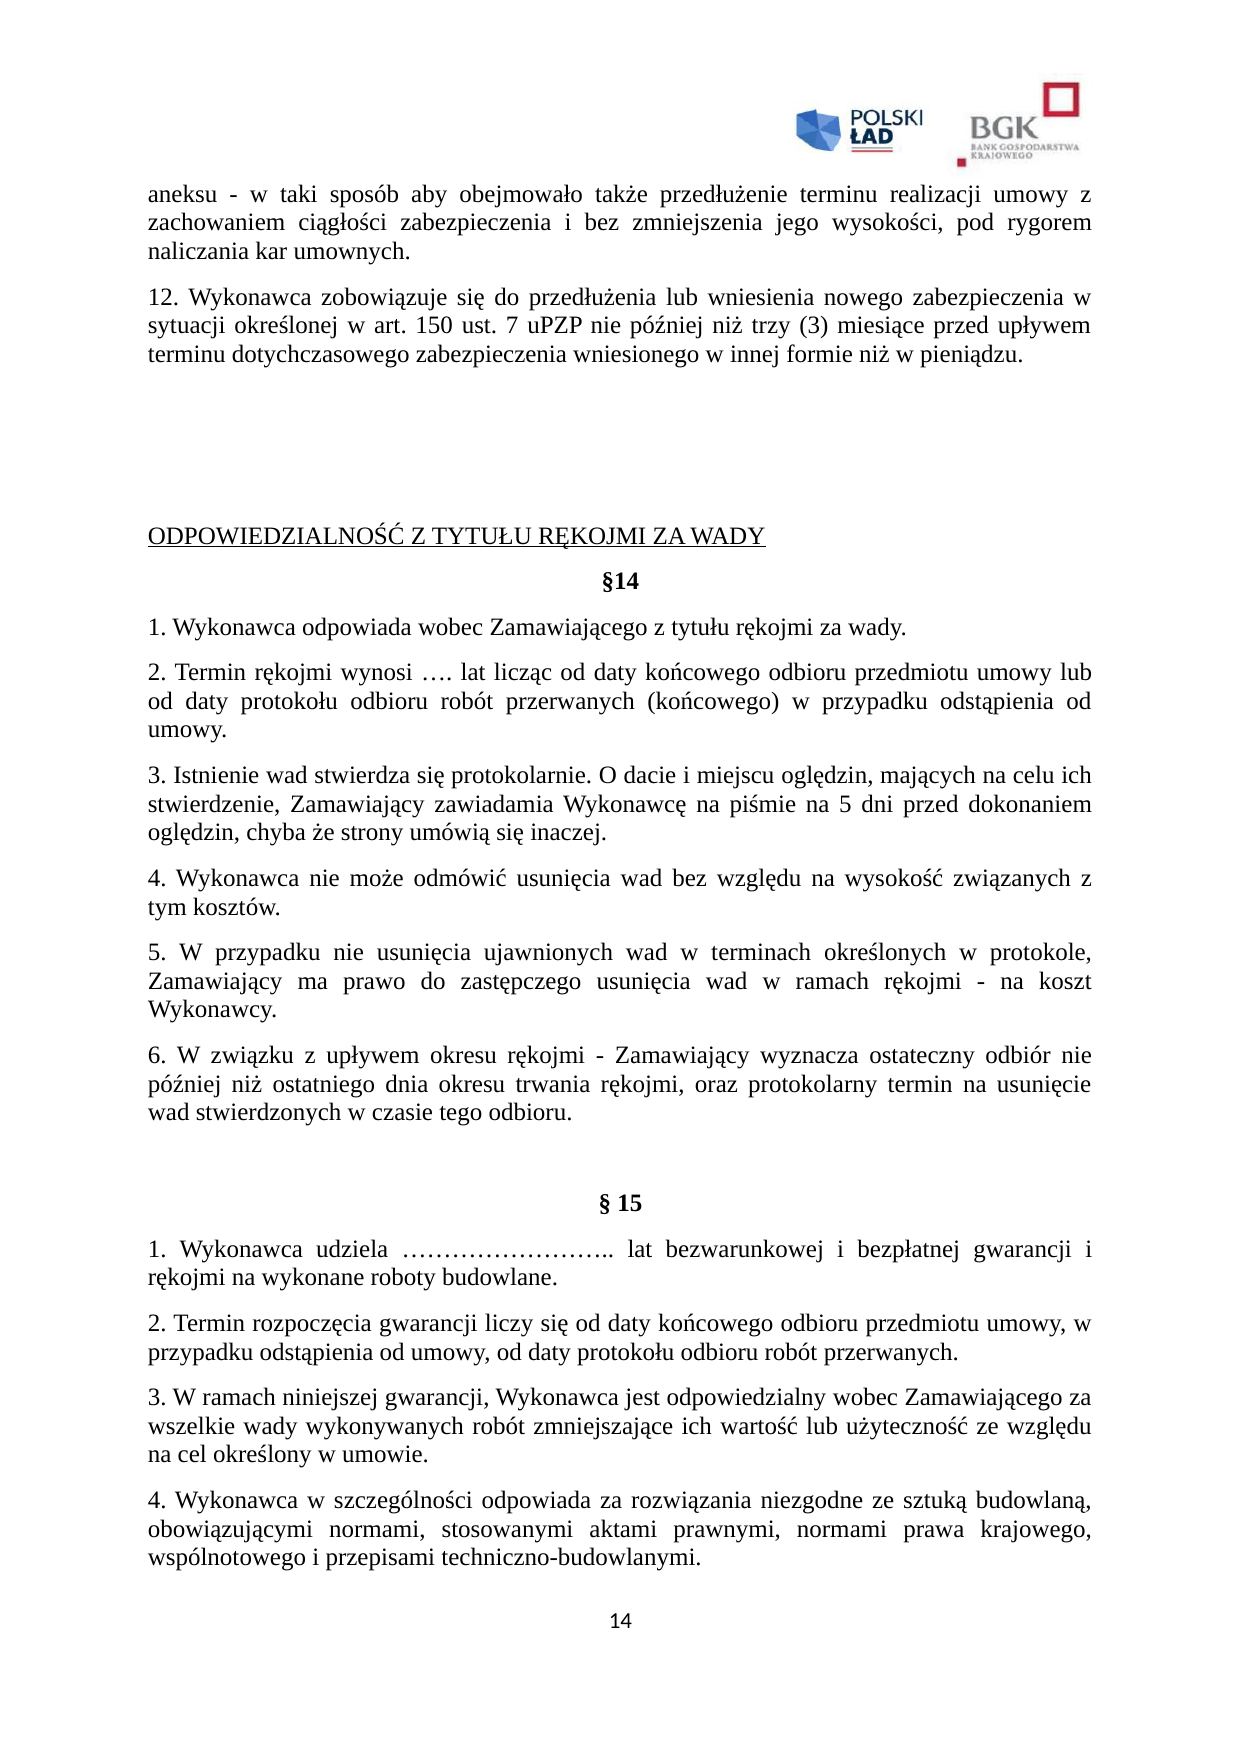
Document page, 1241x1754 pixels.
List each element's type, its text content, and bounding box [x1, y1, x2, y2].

text 1. Wykonawca udziela …………………….. lat bezwarunkowej i bezpłatnej gwarancji i rękojmi na wykonane roboty budowlane. [148, 1234, 1093, 1291]
text § 15 [148, 1188, 1093, 1217]
text 6. W związku z upływem okresu rękojmi - Zamawiający wyznacza ostateczny odbiór nie później niż ostatniego dnia okresu trwania rękojmi, oraz protokolarny termin na usunięcie wad stwierdzonych w czasie tego odbioru. [148, 1040, 1093, 1126]
text aneksu - w taki sposób aby obejmowało także przedłużenie terminu realizacji umowy z zachowaniem ciągłości zabezpieczenia i bez zmniejszenia jego wysokości, pod rygorem naliczania kar umownych. [148, 179, 1093, 265]
text 3. W ramach niniejszej gwarancji, Wykonawca jest odpowiedzialny wobec Zamawiającego za wszelkie wady wykonywanych robót zmniejszające ich wartość lub użyteczność ze względu na cel określony w umowie. [148, 1382, 1093, 1468]
text 3. Istnienie wad stwierdza się protokolarnie. O dacie i miejscu oględzin, mających na celu ich stwierdzenie, Zamawiający zawiadamia Wykonawcę na piśmie na 5 dni przed dokonaniem oględzin, chyba że strony umówią się inaczej. [148, 760, 1093, 846]
text 4. Wykonawca w szczególności odpowiada za rozwiązania niezgodne ze sztuką budowlaną, obowiązującymi normami, stosowanymi aktami prawnymi, normami prawa krajowego, wspólnotowego i przepisami techniczno-budowlanymi. [148, 1485, 1093, 1571]
text 2. Termin rękojmi wynosi …. lat licząc od daty końcowego odbioru przedmiotu umowy lub od daty protokołu odbioru robót przerwanych (końcowego) w przypadku odstąpienia od umowy. [148, 657, 1093, 743]
text 2. Termin rozpoczęcia gwarancji liczy się od daty końcowego odbioru przedmiotu umowy, w przypadku odstąpienia od umowy, od daty protokołu odbioru robót przerwanych. [148, 1308, 1093, 1365]
text §14 [148, 566, 1093, 595]
text 12. Wykonawca zobowiązuje się do przedłużenia lub wniesienia nowego zabezpieczenia w sytuacji określonej w art. 150 ust. 7 uPZP nie później niż trzy (3) miesiące przed upływem terminu dotychczasowego zabezpieczenia wniesionego w innej formie niż w pieniądzu. [148, 282, 1093, 368]
text 4. Wykonawca nie może odmówić usunięcia wad bez względu na wysokość związanych z tym kosztów. [148, 863, 1093, 920]
text 1. Wykonawca odpowiada wobec Zamawiającego z tytułu rękojmi za wady. [148, 612, 1093, 640]
text 5. W przypadku nie usunięcia ujawnionych wad w terminach określonych w protokole, Zamawiający ma prawo do zastępczego usunięcia wad w ramach rękojmi - na koszt Wykonawcy. [148, 937, 1093, 1023]
text ODPOWIEDZIALNOŚĆ Z TYTUŁU RĘKOJMI ZA WADY [148, 521, 1093, 549]
